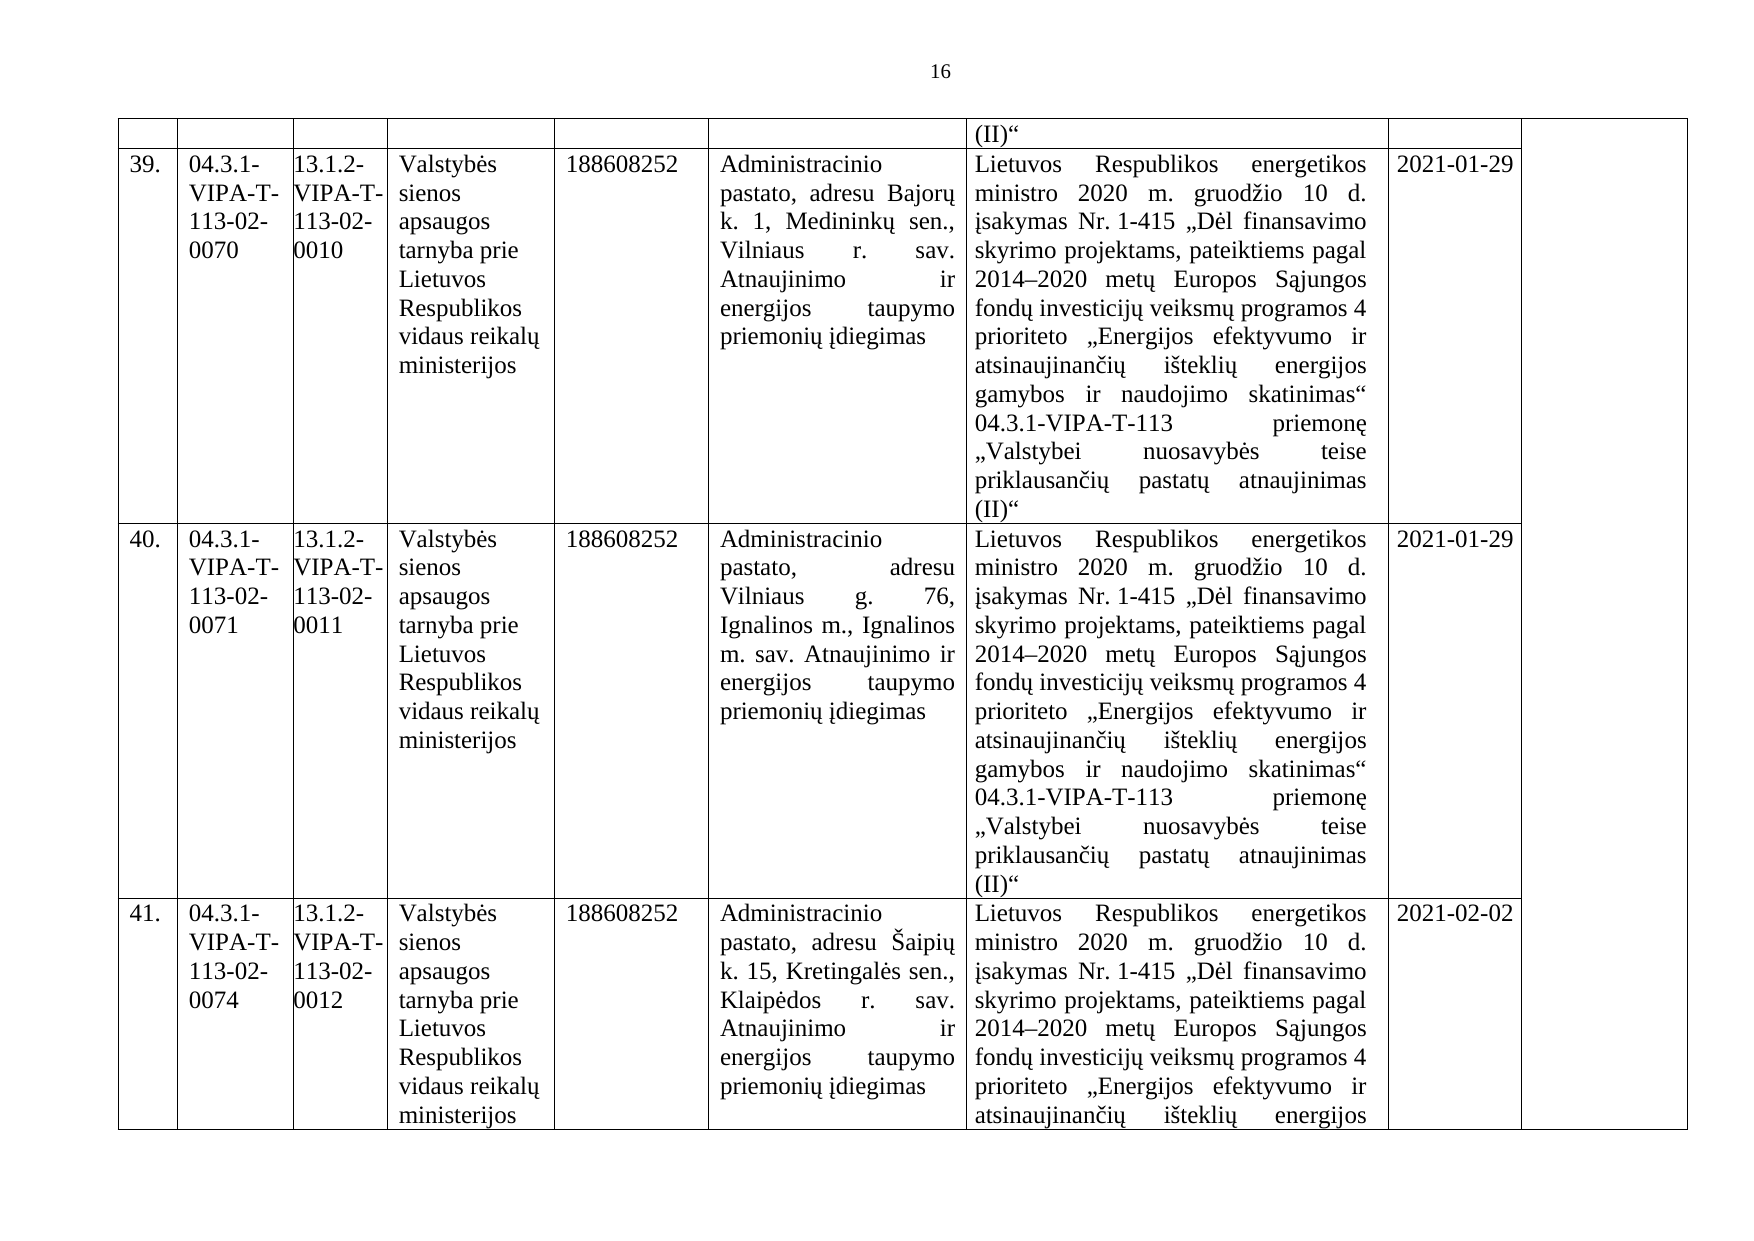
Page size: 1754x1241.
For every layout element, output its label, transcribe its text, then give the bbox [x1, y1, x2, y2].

table_cell Lietuvos Respublikos energetikos ministro 2020 m. gruodžio 10 d. įsakymas Nr. 1-415 „Dėl finansavimo skyrimo projektams, pateiktiems pagal 2014–2020 metų Europos Sąjungos fondų investicijų veiksmų programos 4 prioriteto „Energijos efektyvumo ir atsinaujinančių išteklių energijos [967, 899, 1388, 1128]
table_cell Administracinio pastato, adresu Šaipių k. 15, Kretingalės sen., Klaipėdos r. sav. Atnaujinimo ir energijos taupymo priemonių įdiegimas [709, 899, 966, 1128]
table_cell 41. [119, 899, 177, 1128]
table_cell [709, 119, 966, 148]
table_cell Valstybės sienos apsaugos tarnyba prie Lietuvos Respublikos vidaus reikalų ministerijos [388, 149, 554, 523]
table_cell [1389, 119, 1521, 148]
table_cell Lietuvos Respublikos energetikos ministro 2020 m. gruodžio 10 d. įsakymas Nr. 1-415 „Dėl finansavimo skyrimo projektams, pateiktiems pagal 2014–2020 metų Europos Sąjungos fondų investicijų veiksmų programos 4 prioriteto „Energijos efektyvumo ir atsinaujinančių išteklių energijos gamybos ir naudojimo skatinimas“ 04.3.1-VIPA-T-113 priemonę „Valstybei nuosavybės teise priklausančių pastatų atnaujinimas (II)“ [967, 524, 1388, 897]
table_cell [294, 119, 387, 148]
table_cell [1522, 119, 1687, 1128]
table_cell 188608252 [555, 899, 708, 1128]
table_cell 2021-01-29 [1389, 149, 1521, 523]
table_cell 2021-01-29 [1389, 524, 1521, 897]
table_cell 40. [119, 524, 177, 897]
table_cell [388, 119, 554, 148]
table_cell [178, 119, 293, 148]
table_cell 04.3.1-VIPA-T-113-02-0070 [178, 149, 293, 523]
table_cell 2021-02-02 [1389, 899, 1521, 1128]
table_cell [119, 119, 177, 148]
table_cell 13.1.2-VIPA-T-113-02-0012 [294, 899, 387, 1128]
table_cell Administracinio pastato, adresu Vilniaus g. 76, Ignalinos m., Ignalinos m. sav. Atnaujinimo ir energijos taupymo priemonių įdiegimas [709, 524, 966, 897]
table_cell 39. [119, 149, 177, 523]
table_cell (II)“ [967, 119, 1388, 148]
table_cell Lietuvos Respublikos energetikos ministro 2020 m. gruodžio 10 d. įsakymas Nr. 1-415 „Dėl finansavimo skyrimo projektams, pateiktiems pagal 2014–2020 metų Europos Sąjungos fondų investicijų veiksmų programos 4 prioriteto „Energijos efektyvumo ir atsinaujinančių išteklių energijos gamybos ir naudojimo skatinimas“ 04.3.1-VIPA-T-113 priemonę „Valstybei nuosavybės teise priklausančių pastatų atnaujinimas (II)“ [967, 149, 1388, 523]
table_cell Valstybės sienos apsaugos tarnyba prie Lietuvos Respublikos vidaus reikalų ministerijos [388, 899, 554, 1128]
table_cell 13.1.2-VIPA-T-113-02-0010 [294, 149, 387, 523]
table_cell 188608252 [555, 149, 708, 523]
table_cell 13.1.2-VIPA-T-113-02-0011 [294, 524, 387, 897]
table_cell 188608252 [555, 524, 708, 897]
table_cell Administracinio pastato, adresu Bajorų k. 1, Medininkų sen., Vilniaus r. sav. Atnaujinimo ir energijos taupymo priemonių įdiegimas [709, 149, 966, 523]
table_cell 04.3.1-VIPA-T-113-02-0074 [178, 899, 293, 1128]
table_cell Valstybės sienos apsaugos tarnyba prie Lietuvos Respublikos vidaus reikalų ministerijos [388, 524, 554, 897]
table_cell 04.3.1-VIPA-T-113-02-0071 [178, 524, 293, 897]
table_cell [555, 119, 708, 148]
